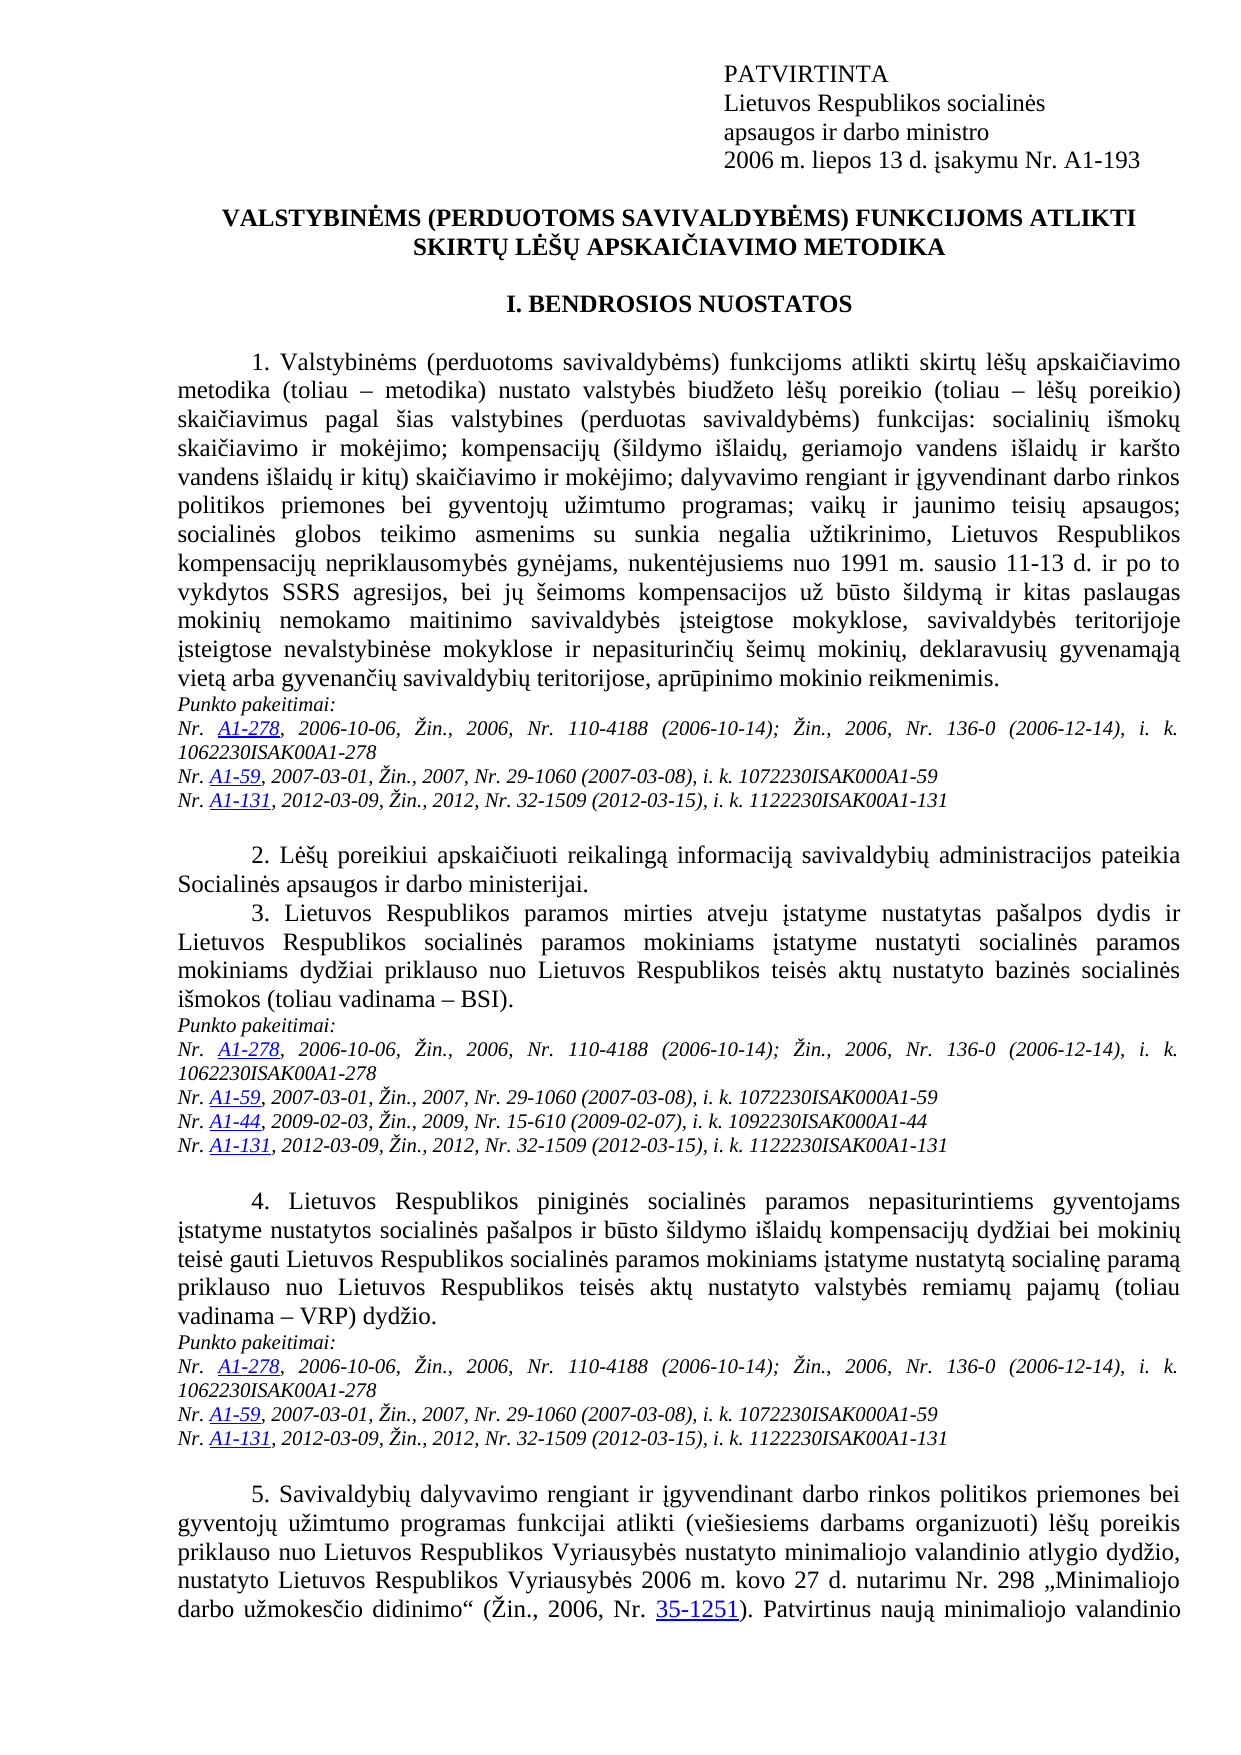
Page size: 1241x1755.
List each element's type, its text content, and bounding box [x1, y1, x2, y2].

text VALSTYBINĖMS (PERDUOTOMS SAVIVALDYBĖMS) FUNKCIJOMS ATLIKTI SKIRTŲ LĖŠŲ APSKAIČIAVIMO METODIKA [177, 203, 1181, 260]
text 4. Lietuvos Respublikos piniginės socialinės paramos nepasiturintiems gyventojams įstatyme nustatytos socialinės pašalpos ir būsto šildymo išlaidų kompensacijų dydžiai bei mokinių teisė gauti Lietuvos Respublikos socialinės paramos mokiniams įstatyme nustatytą socialinę paramą priklauso nuo Lietuvos Respublikos teisės aktų nustatyto valstybės remiamų pajamų (toliau vadinama – VRP) dydžio. [177, 1186, 1181, 1330]
text Nr. A1-131, 2012-03-09, Žin., 2012, Nr. 32-1509 (2012-03-15), i. k. 1122230ISAK00A1-131 [177, 1426, 1181, 1450]
text 1. Valstybinėms (perduotoms savivaldybėms) funkcijoms atlikti skirtų lėšų apskaičiavimo metodika (toliau – metodika) nustato valstybės biudžeto lėšų poreikio (toliau – lėšų poreikio) skaičiavimus pagal šias valstybines (perduotas savivaldybėms) funkcijas: socialinių išmokų skaičiavimo ir mokėjimo; kompensacijų (šildymo išlaidų, geriamojo vandens išlaidų ir karšto vandens išlaidų ir kitų) skaičiavimo ir mokėjimo; dalyvavimo rengiant ir įgyvendinant darbo rinkos politikos priemones bei gyventojų užimtumo programas; vaikų ir jaunimo teisių apsaugos; socialinės globos teikimo asmenims su sunkia negalia užtikrinimo, Lietuvos Respublikos kompensacijų nepriklausomybės gynėjams, nukentėjusiems nuo 1991 m. sausio 11-13 d. ir po to vykdytos SSRS agresijos, bei jų šeimoms kompensacijos už būsto šildymą ir kitas paslaugas mokinių nemokamo maitinimo savivaldybės įsteigtose mokyklose, savivaldybės teritorijoje įsteigtose nevalstybinėse mokyklose ir nepasiturinčių šeimų mokinių, deklaravusių gyvenamąją vietą arba gyvenančių savivaldybių teritorijose, aprūpinimo mokinio reikmenimis. [177, 347, 1181, 692]
text Punkto pakeitimai: [177, 692, 1181, 716]
text Punkto pakeitimai: [177, 1013, 1181, 1037]
text Nr. A1-278, 2006-10-06, Žin., 2006, Nr. 110-4188 (2006-10-14); Žin., 2006, Nr. 136-0 (2006-12-14), i. k. 1062230ISAK00A1-278 [177, 716, 1181, 764]
text PATVIRTINTA [723, 59, 1181, 88]
text Nr. A1-131, 2012-03-09, Žin., 2012, Nr. 32-1509 (2012-03-15), i. k. 1122230ISAK00A1-131 [177, 788, 1181, 812]
text 2. Lėšų poreikiui apskaičiuoti reikalingą informaciją savivaldybių administracijos pateikia Socialinės apsaugos ir darbo ministerijai. [177, 841, 1181, 898]
text Nr. A1-44, 2009-02-03, Žin., 2009, Nr. 15-610 (2009-02-07), i. k. 1092230ISAK000A1-44 [177, 1109, 1181, 1133]
text Nr. A1-278, 2006-10-06, Žin., 2006, Nr. 110-4188 (2006-10-14); Žin., 2006, Nr. 136-0 (2006-12-14), i. k. 1062230ISAK00A1-278 [177, 1037, 1181, 1085]
text Lietuvos Respublikos socialinės [723, 88, 1181, 117]
text 3. Lietuvos Respublikos paramos mirties atveju įstatyme nustatytas pašalpos dydis ir Lietuvos Respublikos socialinės paramos mokiniams įstatyme nustatyti socialinės paramos mokiniams dydžiai priklauso nuo Lietuvos Respublikos teisės aktų nustatyto bazinės socialinės išmokos (toliau vadinama – BSI). [177, 898, 1181, 1013]
text Nr. A1-59, 2007-03-01, Žin., 2007, Nr. 29-1060 (2007-03-08), i. k. 1072230ISAK000A1-59 [177, 1085, 1181, 1109]
text 5. Savivaldybių dalyvavimo rengiant ir įgyvendinant darbo rinkos politikos priemones bei gyventojų užimtumo programas funkcijai atlikti (viešiesiems darbams organizuoti) lėšų poreikis priklauso nuo Lietuvos Respublikos Vyriausybės nustatyto minimaliojo valandinio atlygio dydžio, nustatyto Lietuvos Respublikos Vyriausybės 2006 m. kovo 27 d. nutarimu Nr. 298 „Minimaliojo darbo užmokesčio didinimo“ (Žin., 2006, Nr. 35-1251). Patvirtinus naują minimaliojo valandinio [177, 1479, 1181, 1623]
text I. BENDROSIOS NUOSTATOS [177, 289, 1181, 318]
text Nr. A1-278, 2006-10-06, Žin., 2006, Nr. 110-4188 (2006-10-14); Žin., 2006, Nr. 136-0 (2006-12-14), i. k. 1062230ISAK00A1-278 [177, 1354, 1181, 1402]
text Punkto pakeitimai: [177, 1330, 1181, 1354]
text Nr. A1-131, 2012-03-09, Žin., 2012, Nr. 32-1509 (2012-03-15), i. k. 1122230ISAK00A1-131 [177, 1133, 1181, 1157]
text Nr. A1-59, 2007-03-01, Žin., 2007, Nr. 29-1060 (2007-03-08), i. k. 1072230ISAK000A1-59 [177, 764, 1181, 788]
text apsaugos ir darbo ministro [723, 117, 1181, 145]
text 2006 m. liepos 13 d. įsakymu Nr. A1-193 [723, 145, 1181, 174]
text Nr. A1-59, 2007-03-01, Žin., 2007, Nr. 29-1060 (2007-03-08), i. k. 1072230ISAK000A1-59 [177, 1402, 1181, 1426]
